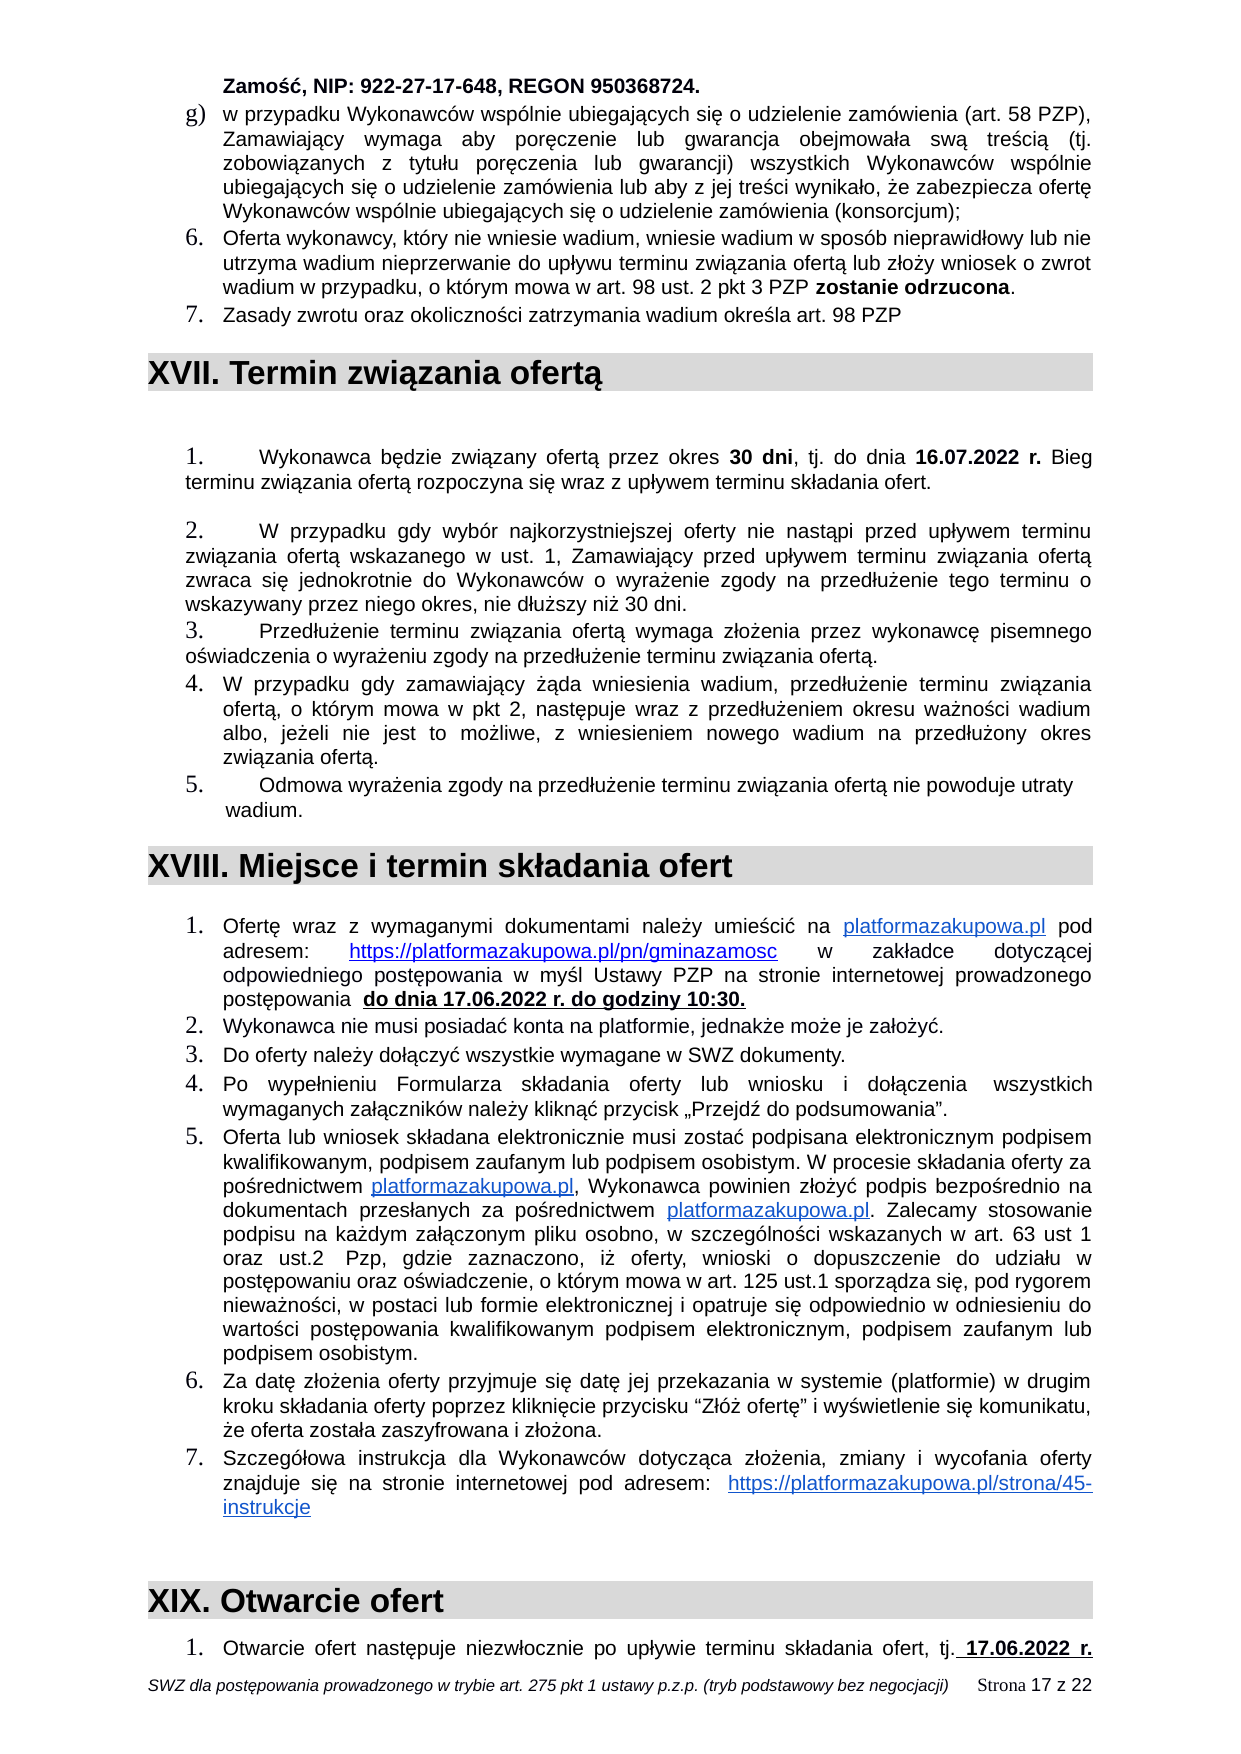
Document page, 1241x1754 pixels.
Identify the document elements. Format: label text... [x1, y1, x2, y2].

list W przypadku gdy wybór najkorzystniejszej oferty nie nastąpi przed upływem terminu związania ofertą wskazanego w ust. 1, Zamawiający przed upływem terminu związania ofertą zwraca się jednokrotnie do Wykonawców o wyrażenie zgody na przedłużenie tego terminu o wskazywany przez niego okres, nie dłuższy niż 30 dni. [185, 515, 1093, 615]
list Do oferty należy dołączyć wszystkie wymagane w SWZ dokumenty. [185, 1039, 1093, 1068]
subtitle XVIII. Miejsce i termin składania ofert [148, 846, 1093, 885]
list Szczegółowa instrukcja dla Wykonawców dotycząca złożenia, zmiany i wycofania oferty znajduje się na stronie internetowej pod adresem: https://platformazakupowa.pl/strona/45-instrukcje [185, 1442, 1093, 1518]
subtitle XIX. Otwarcie ofert [148, 1581, 1093, 1619]
list Oferta lub wniosek składana elektronicznie musi zostać podpisana elektronicznym podpisem kwalifikowanym, podpisem zaufanym lub podpisem osobistym. W procesie składania oferty za pośrednictwem platformazakupowa.pl, Wykonawca powinien złożyć podpis bezpośrednio na dokumentach przesłanych za pośrednictwem platformazakupowa.pl. Zalecamy stosowanie podpisu na każdym załączonym pliku osobno, w szczególności wskazanych w art. 63 ust 1 oraz ust.2 Pzp, gdzie zaznaczono, iż oferty, wnioski o dopuszczenie do udziału w postępowaniu oraz oświadczenie, o którym mowa w art. 125 ust.1 sporządza się, pod rygorem nieważności, w postaci lub formie elektronicznej i opatruje się odpowiednio w odniesieniu do wartości postępowania kwalifikowanym podpisem elektronicznym, podpisem zaufanym lub podpisem osobistym. [185, 1121, 1093, 1365]
list Ofertę wraz z wymaganymi dokumentami należy umieścić na platformazakupowa.pl pod adresem: https://platformazakupowa.pl/pn/gminazamosc w zakładce dotyczącej odpowiedniego postępowania w myśl Ustawy PZP na stronie internetowej prowadzonego postępowania do dnia 17.06.2022 r. do godziny 10:30. [185, 910, 1093, 1011]
list w przypadku Wykonawców wspólnie ubiegających się o udzielenie zamówienia (art. 58 PZP), Zamawiający wymaga aby poręczenie lub gwarancja obejmowała swą treścią (tj. zobowiązanych z tytułu poręczenia lub gwarancji) wszystkich Wykonawców wspólnie ubiegających się o udzielenie zamówienia lub aby z jej treści wynikało, że zabezpiecza ofertę Wykonawców wspólnie ubiegających się o udzielenie zamówienia (konsorcjum); [185, 98, 1093, 222]
list Zamość, NIP: 922-27-17-648, REGON 950368724. [185, 74, 1093, 98]
list Otwarcie ofert następuje niezwłocznie po upływie terminu składania ofert, tj. 17.06.2022 r. [185, 1632, 1093, 1661]
subtitle XVII. Termin związania ofertą [148, 353, 1093, 391]
list Przedłużenie terminu związania ofertą wymaga złożenia przez wykonawcę pisemnego oświadczenia o wyrażeniu zgody na przedłużenie terminu związania ofertą. [185, 615, 1093, 668]
list Wykonawca będzie związany ofertą przez okres 30 dni, tj. do dnia 16.07.2022 r. Bieg terminu związania ofertą rozpoczyna się wraz z upływem terminu składania ofert. [185, 441, 1093, 494]
list Oferta wykonawcy, który nie wniesie wadium, wniesie wadium w sposób nieprawidłowy lub nie utrzyma wadium nieprzerwanie do upływu terminu związania ofertą lub złoży wniosek o zwrot wadium w przypadku, o którym mowa w art. 98 ust. 2 pkt 3 PZP zostanie odrzucona. [185, 222, 1093, 299]
list Po wypełnieniu Formularza składania oferty lub wniosku i dołączenia wszystkich wymaganych załączników należy kliknąć przycisk „Przejdź do podsumowania”. [185, 1068, 1093, 1121]
list Za datę złożenia oferty przyjmuje się datę jej przekazania w systemie (platformie) w drugim kroku składania oferty poprzez kliknięcie przycisku “Złóż ofertę” i wyświetlenie się komunikatu, że oferta została zaszyfrowana i złożona. [185, 1365, 1093, 1442]
list W przypadku gdy zamawiający żąda wniesienia wadium, przedłużenie terminu związania ofertą, o którym mowa w pkt 2, następuje wraz z przedłużeniem okresu ważności wadium albo, jeżeli nie jest to możliwe, z wniesieniem nowego wadium na przedłużony okres związania ofertą. [185, 668, 1093, 769]
list Wykonawca nie musi posiadać konta na platformie, jednakże może je założyć. [185, 1011, 1093, 1039]
list Odmowa wyrażenia zgody na przedłużenie terminu związania ofertą nie powoduje utraty [185, 769, 1093, 797]
text wadium. [185, 797, 1093, 821]
list Zasady zwrotu oraz okoliczności zatrzymania wadium określa art. 98 PZP [185, 299, 1093, 328]
